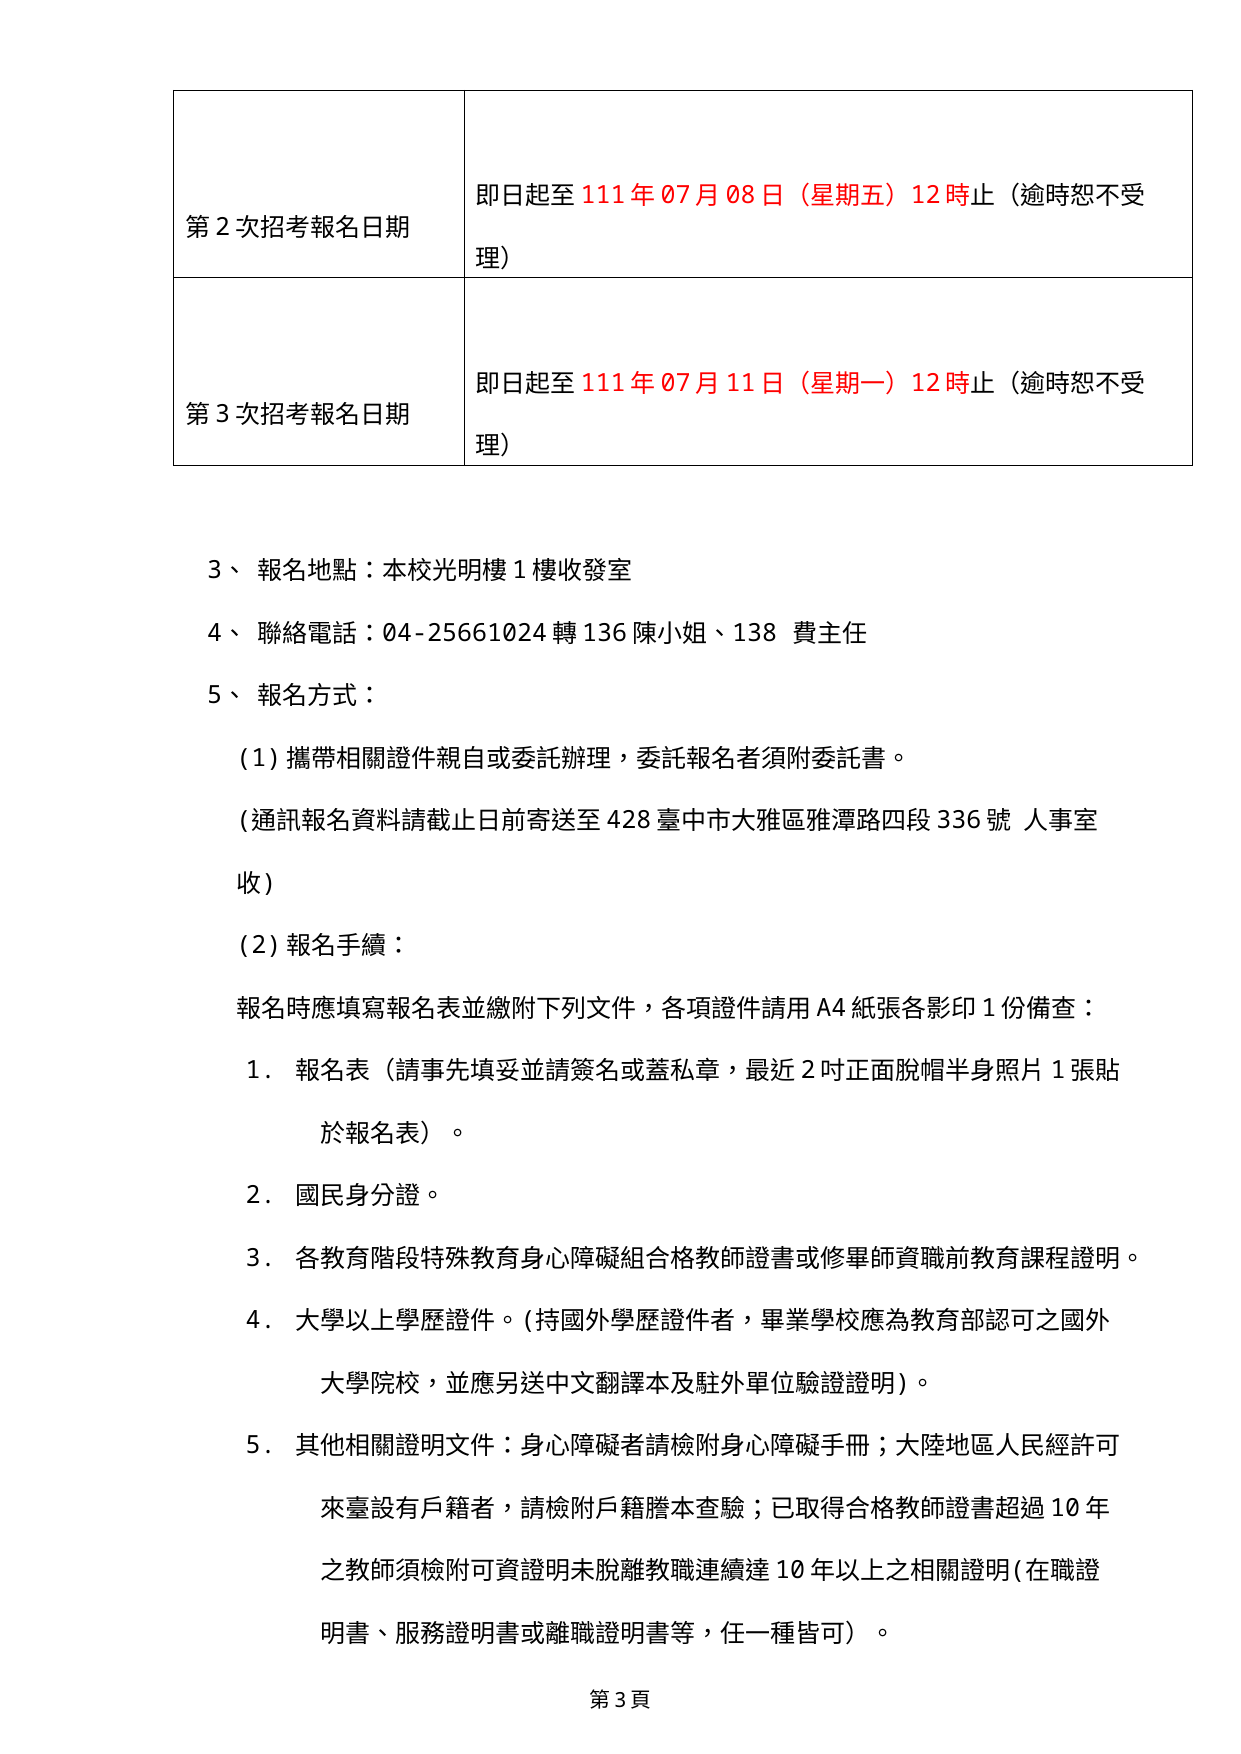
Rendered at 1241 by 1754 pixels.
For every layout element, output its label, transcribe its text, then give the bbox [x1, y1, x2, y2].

list 其他相關證明文件：身心障礙者請檢附身心障礙手冊；大陸地區人民經許可來臺設有戶籍者，請檢附戶籍謄本查驗；已取得合格教師證書超過10年之教師須檢附可資證明未脫離教職連續達10年以上之相關證明(在職證明書、服務證明書或離職證明書等，任一種皆可）。 [245, 1402, 1122, 1652]
table_cell 第3次招考報名日期 [174, 278, 464, 465]
table_cell 第2次招考報名日期 [174, 91, 464, 277]
list 各教育階段特殊教育身心障礙組合格教師證書或修畢師資職前教育課程證明。 [245, 1215, 1122, 1277]
list 報名地點：本校光明樓1樓收發室 [207, 527, 1122, 590]
text (通訊報名資料請截止日前寄送至428臺中市大雅區雅潭路四段336號 人事室收) [236, 777, 1122, 902]
list 大學以上學歷證件。(持國外學歷證件者，畢業學校應為教育部認可之國外大學院校，並應另送中文翻譯本及駐外單位驗證證明)。 [245, 1277, 1122, 1402]
list 聯絡電話：04-25661024轉136陳小姐、138 費主任 [207, 590, 1122, 652]
list 國民身分證。 [245, 1152, 1122, 1215]
table_cell 即日起至111年07月11日（星期一）12時止（逾時恕不受理） [465, 278, 1192, 465]
text 報名時應填寫報名表並繳附下列文件，各項證件請用A4紙張各影印1份備查： [236, 965, 1122, 1027]
list 報名手續： [236, 902, 1122, 965]
list 報名表（請事先填妥並請簽名或蓋私章，最近2吋正面脫帽半身照片1張貼於報名表）。 [245, 1027, 1122, 1152]
list 攜帶相關證件親自或委託辦理，委託報名者須附委託書。 [236, 715, 1122, 777]
table_cell 即日起至111年07月08日（星期五）12時止（逾時恕不受理） [465, 91, 1192, 277]
list 報名方式： [207, 652, 1122, 715]
